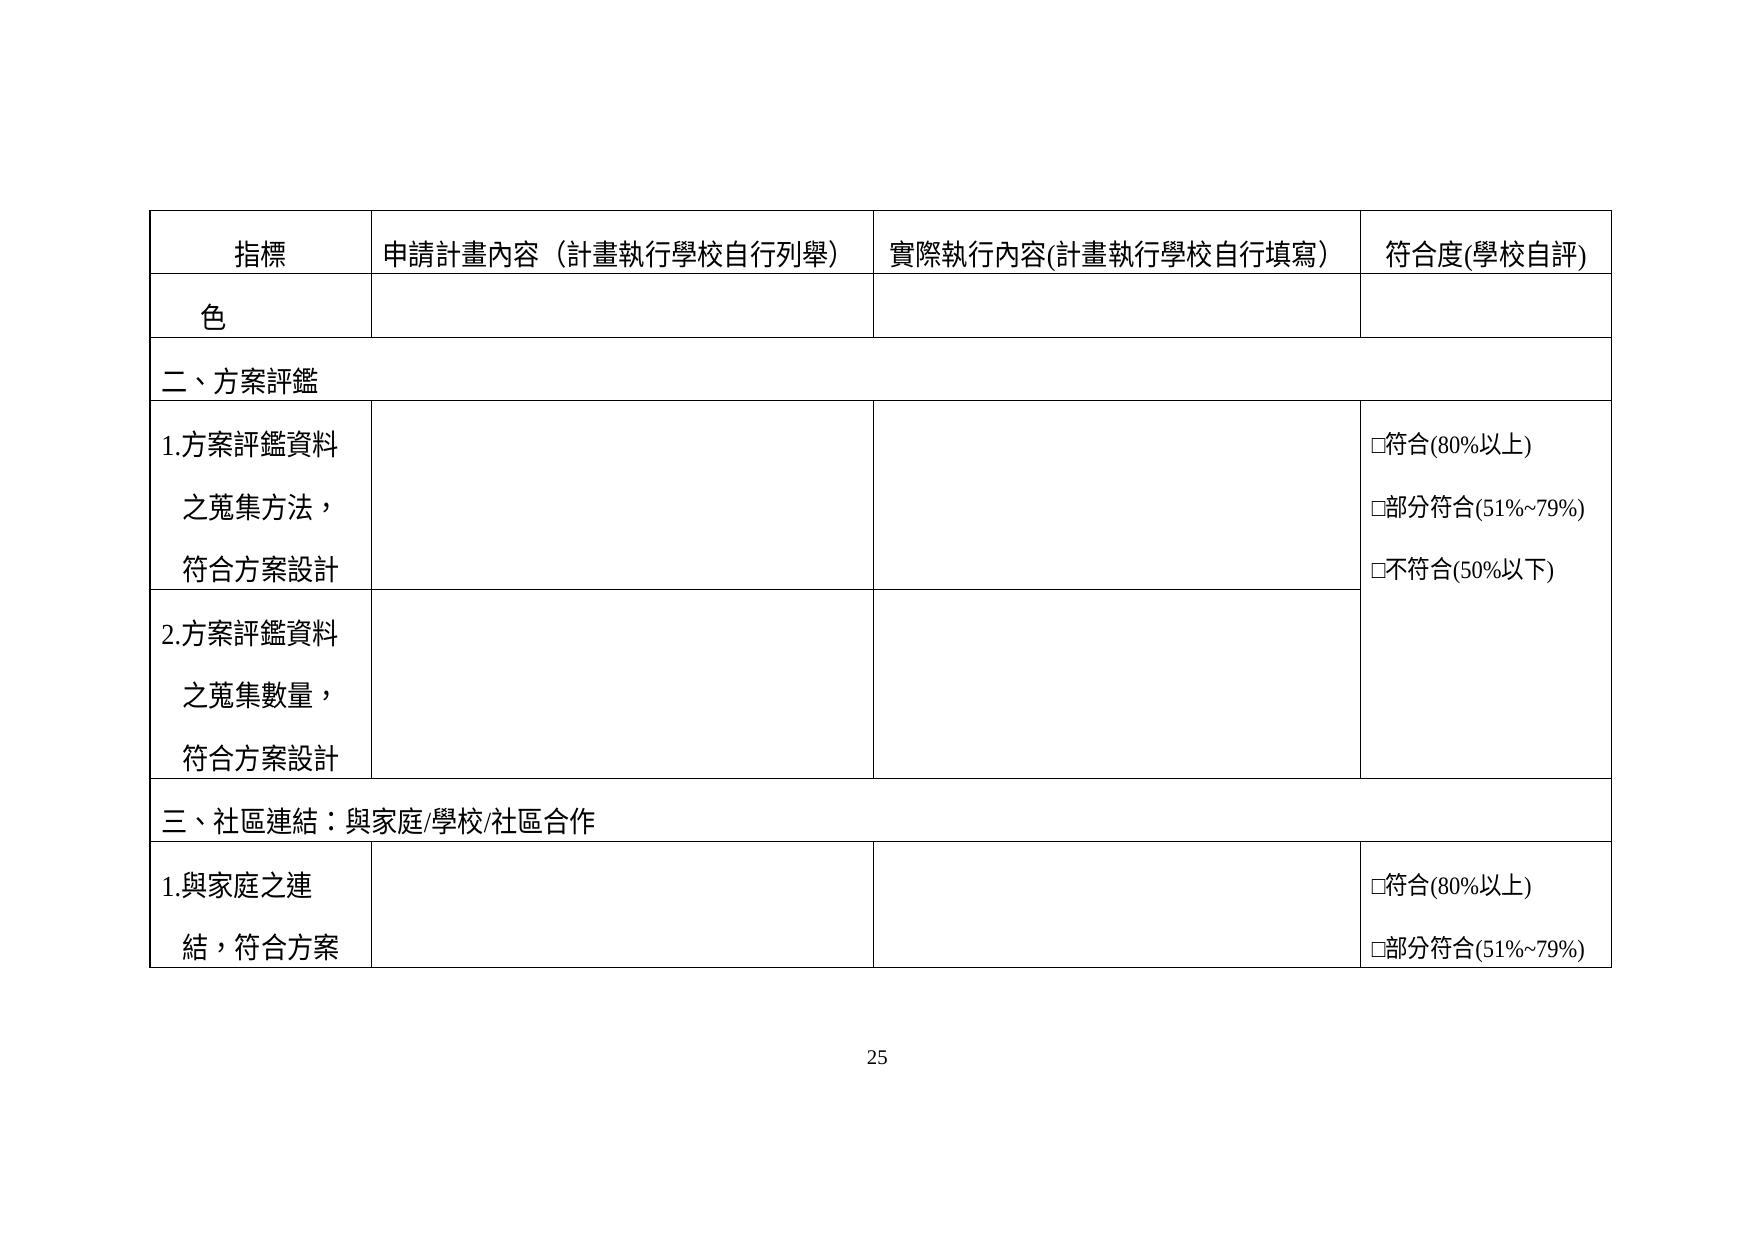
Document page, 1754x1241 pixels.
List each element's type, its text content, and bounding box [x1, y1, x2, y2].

table_cell [874, 842, 1360, 967]
table_cell 2.方案評鑑資料之蒐集數量，符合方案設計 [151, 590, 371, 777]
table_cell [874, 590, 1360, 777]
table_cell 二、方案評鑑 [151, 338, 1611, 400]
table_cell 色 [151, 274, 371, 337]
table_header 實際執行內容(計畫執行學校自行填寫） [874, 211, 1360, 273]
table_cell [372, 842, 873, 967]
table_cell □符合(80%以上) □部分符合(51%~79%) □不符合(50%以下) [1361, 401, 1611, 777]
table_cell [372, 401, 873, 589]
table_header 申請計畫內容（計畫執行學校自行列舉） [372, 211, 873, 273]
table_cell □符合(80%以上) □部分符合(51%~79%) [1361, 842, 1611, 967]
table_cell [874, 401, 1360, 589]
table_cell 1.方案評鑑資料之蒐集方法，符合方案設計 [151, 401, 371, 589]
table_cell 1.與家庭之連結，符合方案 [151, 842, 371, 967]
table_cell [372, 274, 873, 337]
table_cell [372, 590, 873, 777]
table_header 指標 [151, 211, 371, 273]
table_cell 三、社區連結：與家庭/學校/社區合作 [151, 779, 1611, 841]
table_header 符合度(學校自評) [1361, 211, 1611, 273]
table_cell [1361, 274, 1611, 337]
table_cell [874, 274, 1360, 337]
